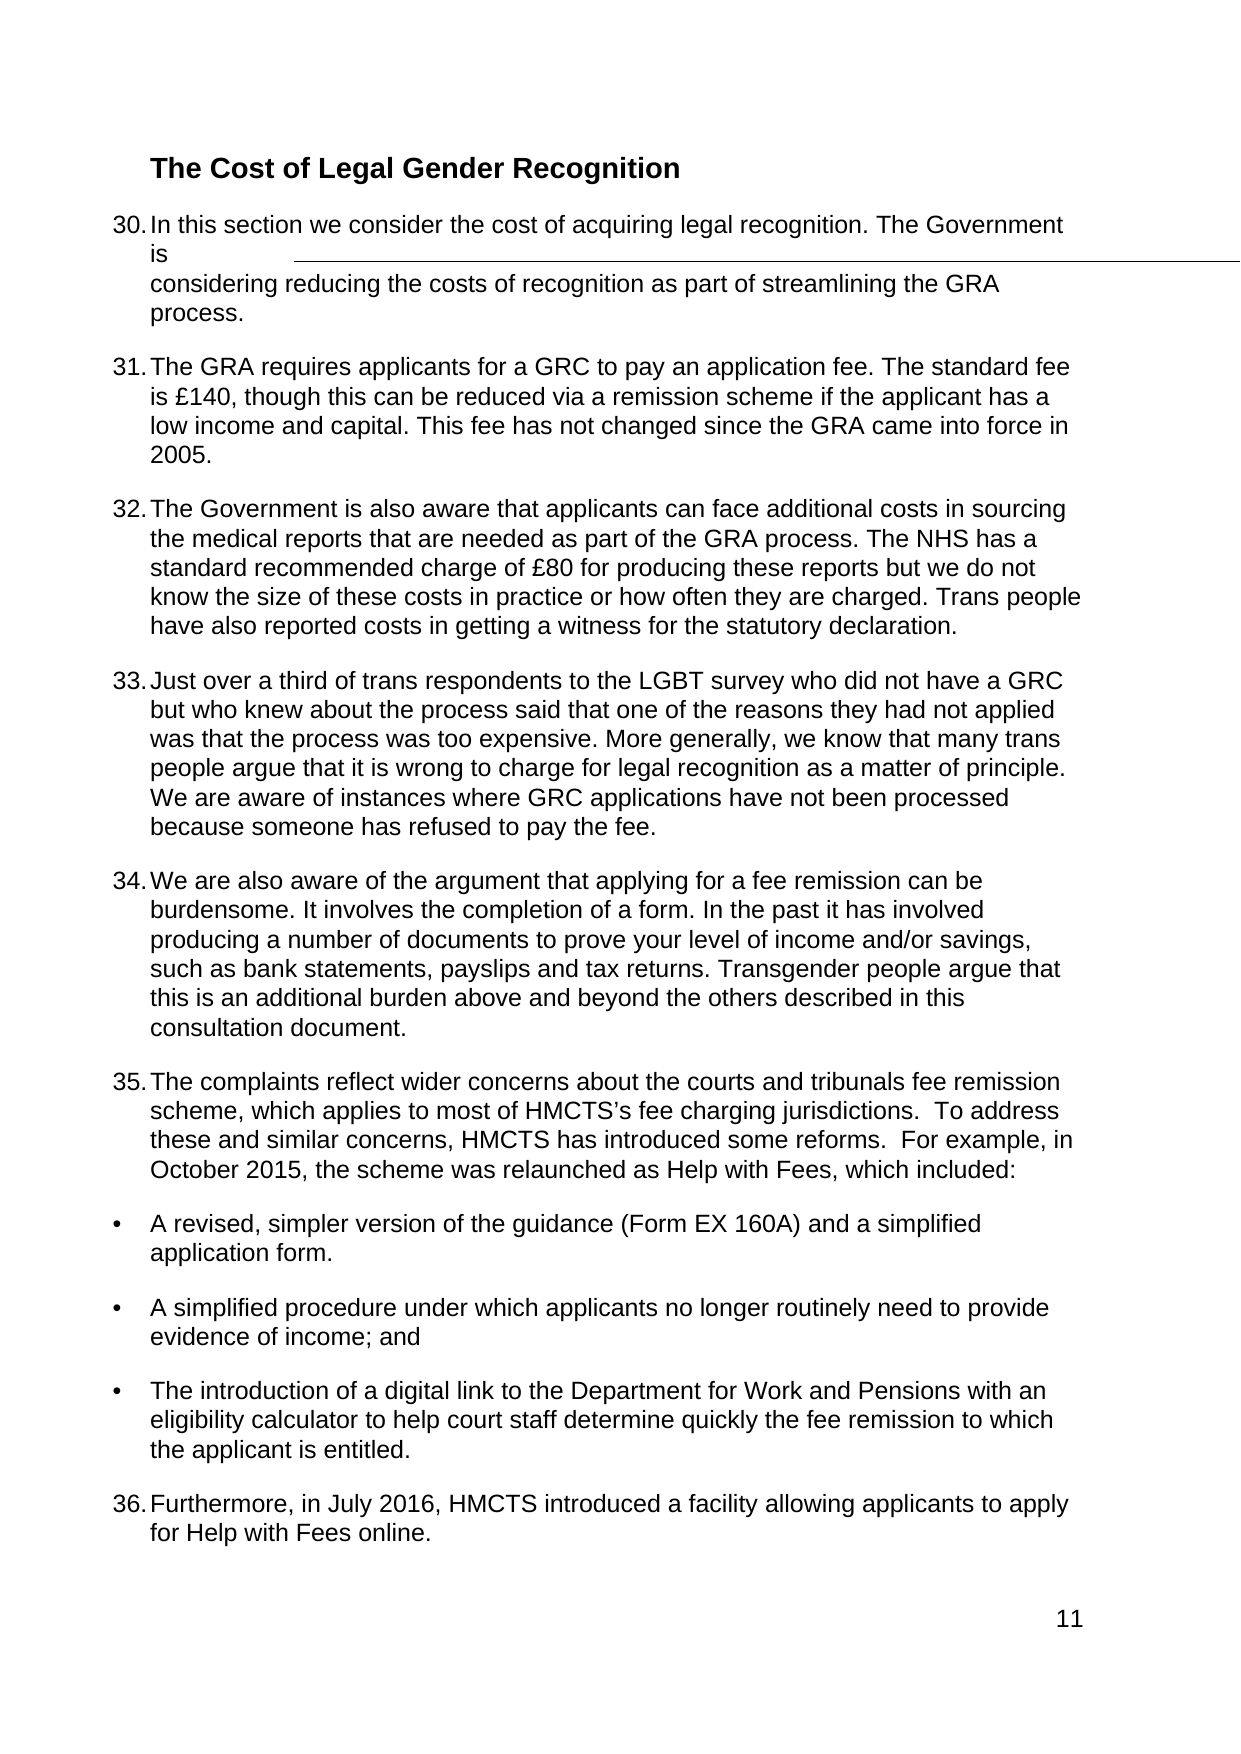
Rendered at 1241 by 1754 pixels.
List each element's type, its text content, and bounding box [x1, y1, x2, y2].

list The Government is also aware that applicants can face additional costs in sourcing the medical reports that are needed as part of the GRA process. The NHS has a standard recommended charge of £80 for producing these reports but we do not know the size of these costs in practice or how often they are charged. Trans people have also reported costs in getting a witness for the statutory declaration. [112, 494, 1087, 640]
list The introduction of a digital link to the Department for Work and Pensions with an eligibility calculator to help court staff determine quickly the fee remission to which the applicant is entitled. [112, 1376, 1087, 1463]
list The complaints reflect wider concerns about the courts and tribunals fee remission scheme, which applies to most of HMCTS’s fee charging jurisdictions. To address these and similar concerns, HMCTS has introduced some reforms. For example, in October 2015, the scheme was relaunched as Help with Fees, which included: [112, 1067, 1087, 1183]
list Just over a third of trans respondents to the LGBT survey who did not have a GRC but who knew about the process said that one of the reasons they had not applied was that the process was too expensive. More generally, we know that many trans people argue that it is wrong to charge for legal recognition as a matter of principle. We are aware of instances where GRC applications have not been processed because someone has refused to pay the fee. [112, 666, 1087, 841]
list A simplified procedure under which applicants no longer routinely need to provide evidence of income; and [112, 1292, 1087, 1351]
list A revised, simpler version of the guidance (Form EX 160A) and a simplified application form. [112, 1209, 1087, 1267]
list The GRA requires applicants for a GRC to pay an application fee. The standard fee is £140, though this can be reduced via a remission scheme if the applicant has a low income and capital. This fee has not changed since the GRA came into force in 2005. [112, 352, 1087, 469]
subtitle The Cost of Legal Gender Recognition [150, 151, 1089, 184]
list We are also aware of the argument that applying for a fee remission can be burdensome. It involves the completion of a form. In the past it has involved producing a number of documents to prove your level of income and/or savings, such as bank statements, payslips and tax returns. Transgender people argue that this is an additional burden above and beyond the others described in this consultation document. [112, 866, 1087, 1041]
list In this section we consider the cost of acquiring legal recognition. The Government is considering reducing the costs of recognition as part of streamlining the GRA process. [112, 210, 1087, 327]
list Furthermore, in July 2016, HMCTS introduced a facility allowing applicants to apply for Help with Fees online. [112, 1489, 1087, 1547]
